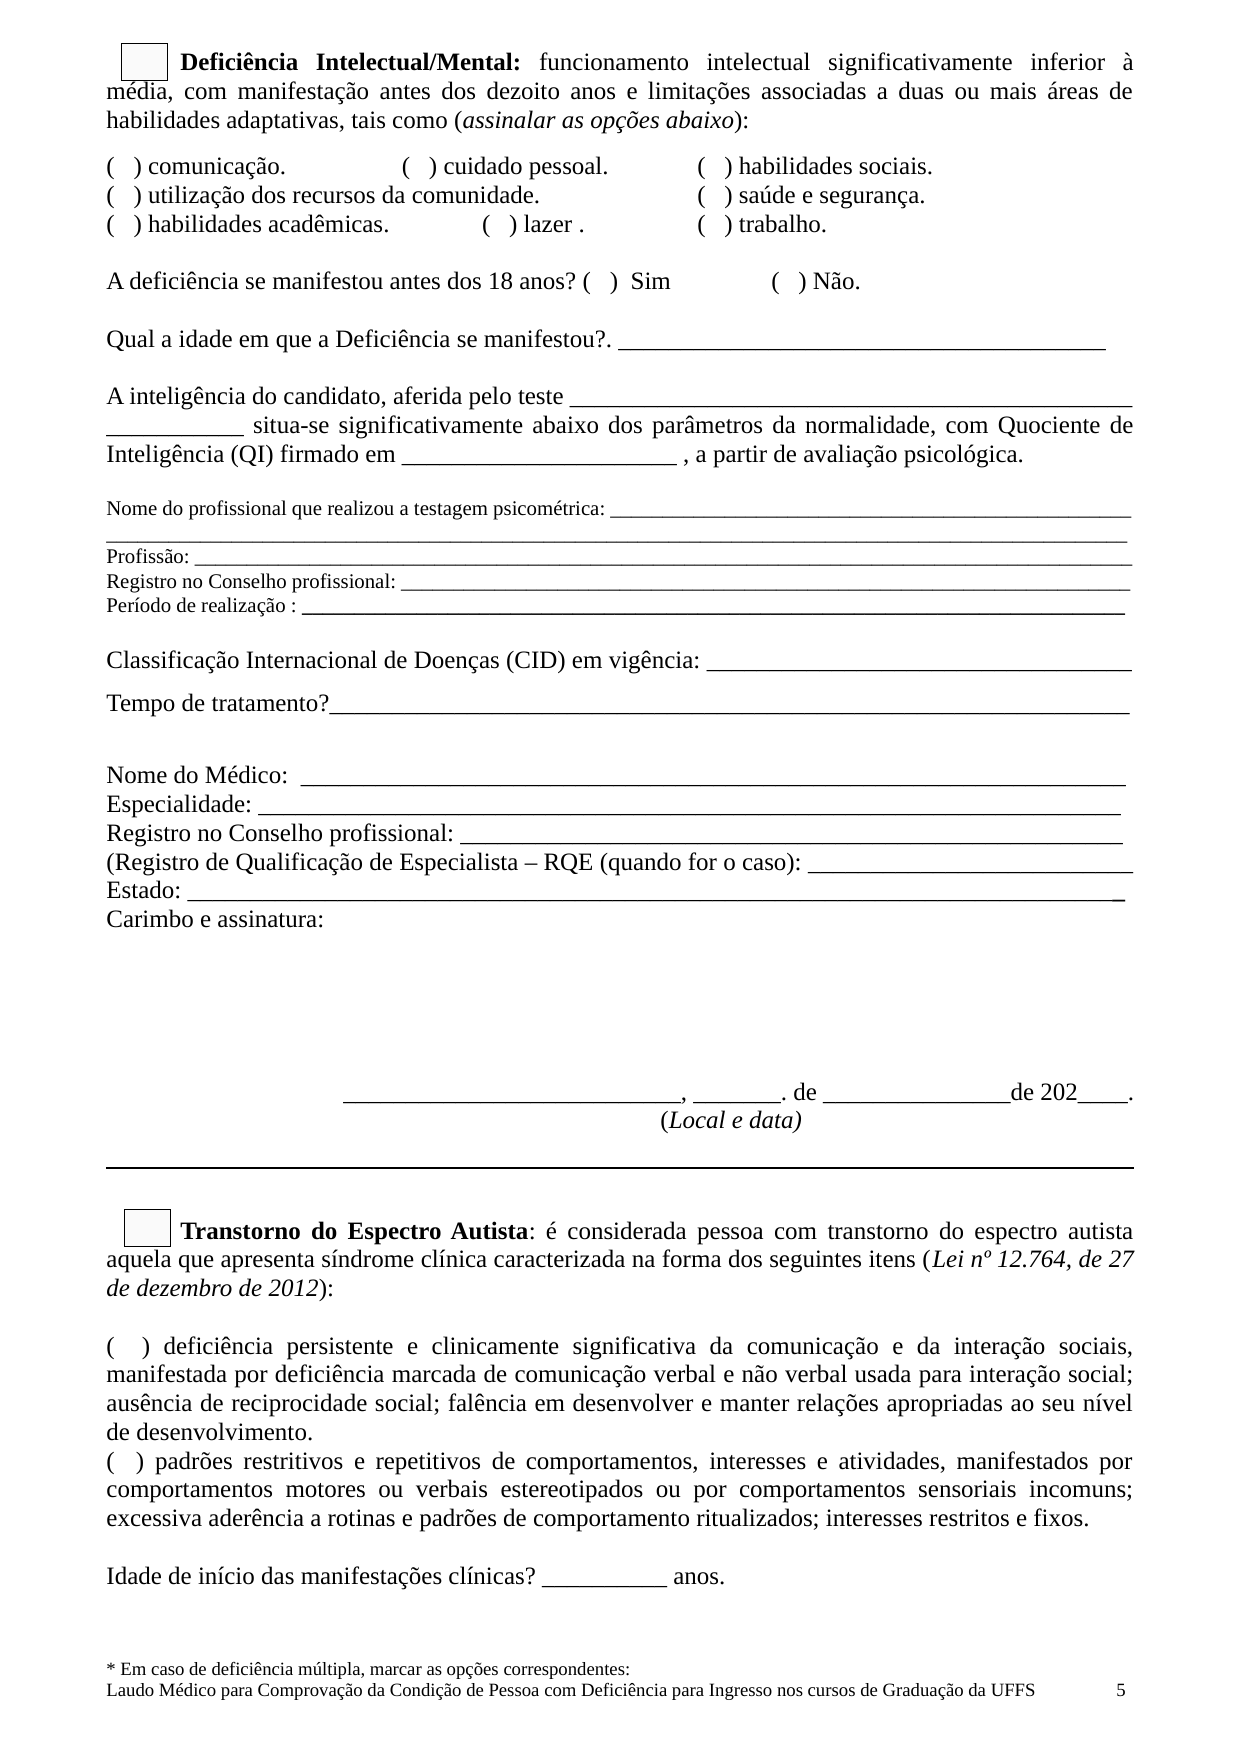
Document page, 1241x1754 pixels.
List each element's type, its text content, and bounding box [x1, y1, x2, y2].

text Carimbo e assinatura: [106, 904, 1134, 933]
text Período de realização : _______________________________________________________________________________ [106, 593, 1134, 617]
text Profissão: __________________________________________________________________________________________ [106, 544, 1134, 568]
text A deficiência se manifestou antes dos 18 anos? ( ) Sim ( ) Não. [106, 266, 1134, 295]
text ( ) deficiência persistente e clinicamente significativa da comunicação e da interação sociais, manifestada por deficiência marcada de comunicação verbal e não verbal usada para interação social; ausência de reciprocidade social; falência em desenvolver e manter relações apropriadas ao seu nível de desenvolvimento. [106, 1331, 1134, 1446]
text Especialidade: _____________________________________________________________________ [106, 789, 1134, 818]
text Registro no Conselho profissional: _____________________________________________________ [106, 818, 1134, 847]
text ___________ situa-se significativamente abaixo dos parâmetros da normalidade, com Quociente de Inteligência (QI) firmado em ______________________ , a partir de avaliação psicológica. [106, 410, 1134, 468]
text Nome do profissional que realizou a testagem psicométrica: __________________________________________________ [106, 496, 1134, 520]
text Tempo de tratamento?________________________________________________________________ [106, 688, 1134, 717]
text Classificação Internacional de Doenças (CID) em vigência: __________________________________ [106, 645, 1134, 674]
text (Registro de Qualificação de Especialista – RQE (quando for o caso): __________________________ [106, 847, 1134, 875]
text ( ) padrões restritivos e repetitivos de comportamentos, interesses e atividades, manifestados por comportamentos motores ou verbais estereotipados ou por comportamentos sensoriais incomuns; excessiva aderência a rotinas e padrões de comportamento ritualizados; interesses restritos e fixos. [106, 1446, 1134, 1532]
text Transtorno do Espectro Autista: é considerada pessoa com transtorno do espectro autista aquela que apresenta síndrome clínica caracterizada na forma dos seguintes itens (Lei nº 12.764, de 27 de dezembro de 2012): [106, 1216, 1134, 1302]
text ( ) comunicação. ( ) cuidado pessoal. ( ) habilidades sociais. [106, 151, 1134, 180]
text ( ) habilidades acadêmicas. ( ) lazer . ( ) trabalho. [106, 209, 1134, 238]
text ___________________________, _______. de _______________de 202____. [106, 1077, 1134, 1105]
text ( ) utilização dos recursos da comunidade. ( ) saúde e segurança. [106, 180, 1134, 209]
text Qual a idade em que a Deficiência se manifestou?. _______________________________________ [106, 324, 1134, 353]
text Idade de início das manifestações clínicas? __________ anos. [106, 1561, 1134, 1589]
text Estado: ___________________________________________________________________________ [106, 875, 1134, 904]
text A inteligência do candidato, aferida pelo teste _____________________________________________ [106, 381, 1134, 410]
text Registro no Conselho profissional: ______________________________________________________________________ [106, 568, 1134, 593]
text __________________________________________________________________________________________________ [106, 520, 1134, 544]
text Deficiência Intelectual/Mental: funcionamento intelectual significativamente inferior à média, com manifestação antes dos dezoito anos e limitações associadas a duas ou mais áreas de habilidades adaptativas, tais como (assinalar as opções abaixo): [106, 47, 1134, 133]
text Nome do Médico: __________________________________________________________________ [106, 760, 1134, 789]
text (Local e data) [106, 1105, 1134, 1134]
